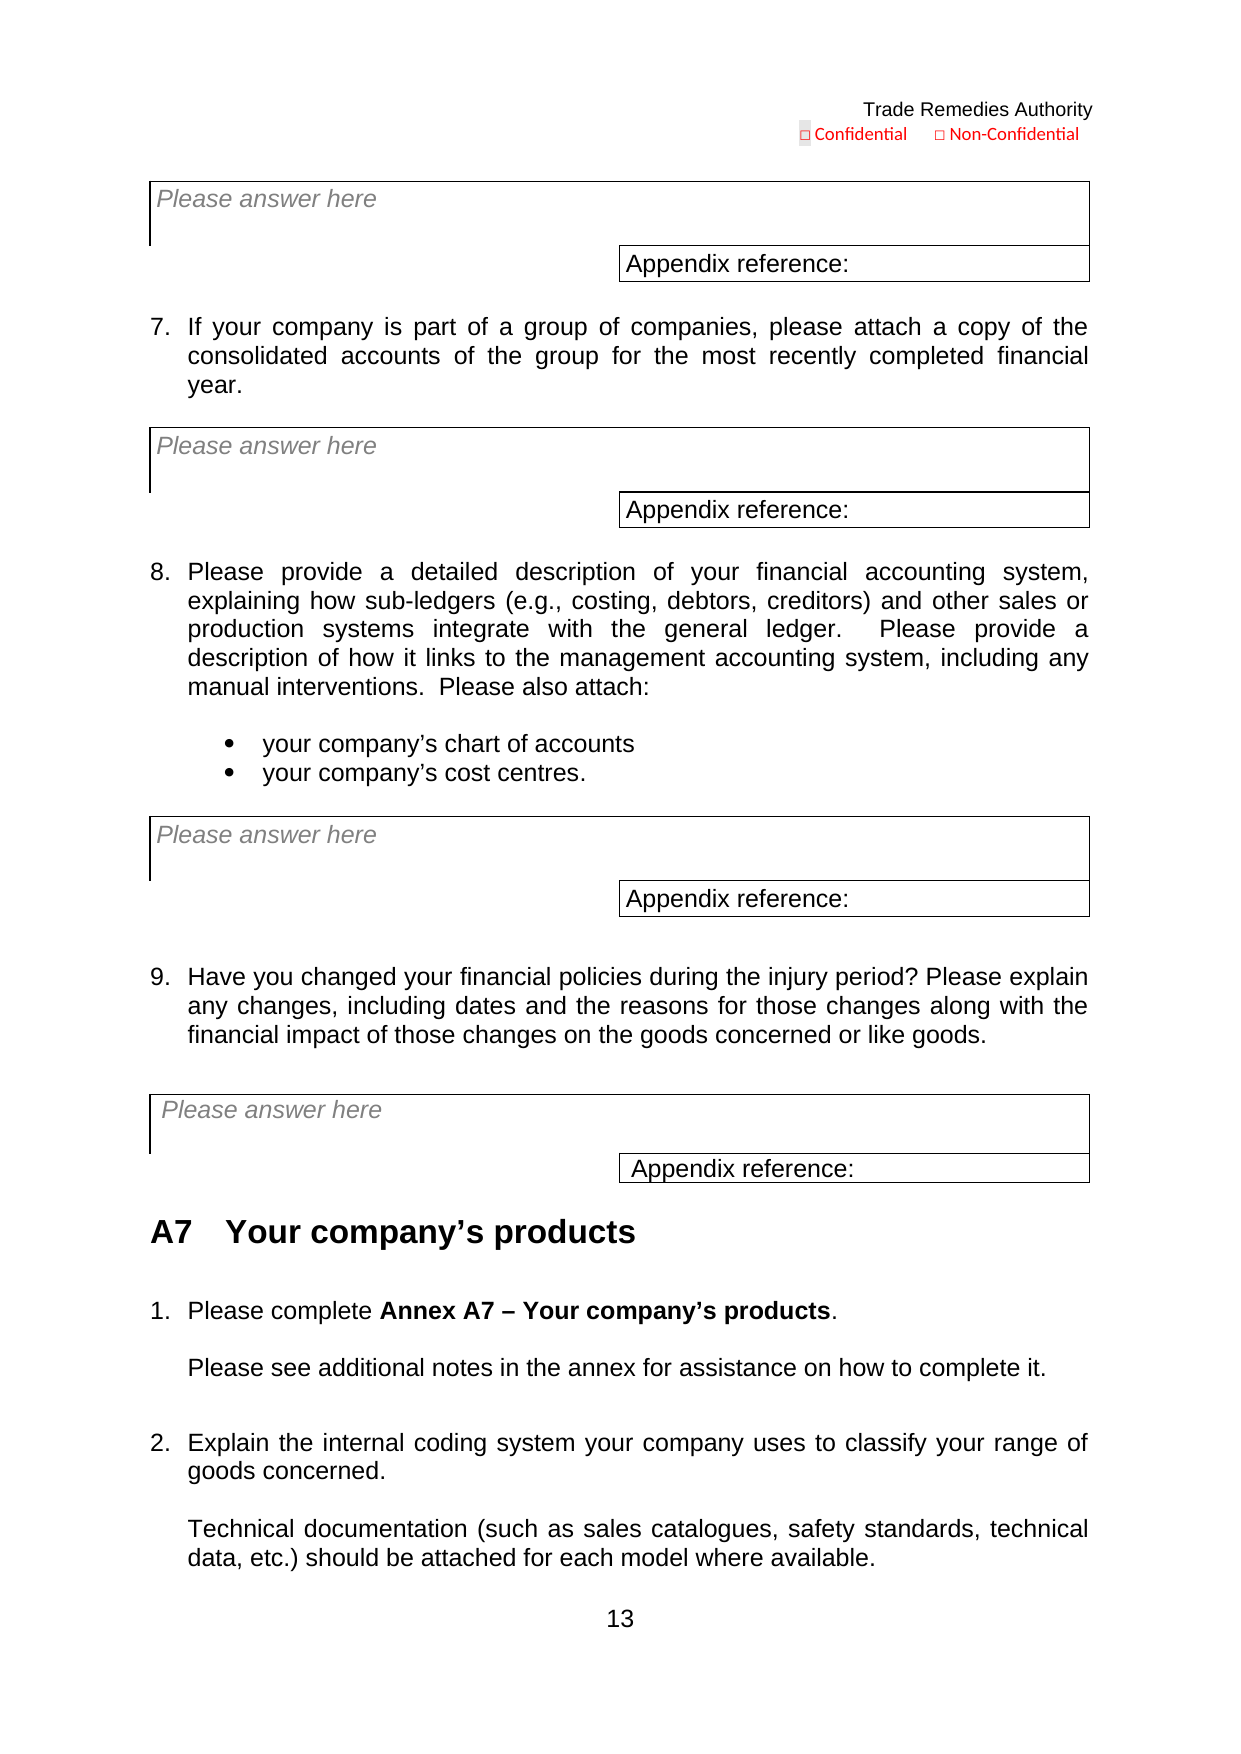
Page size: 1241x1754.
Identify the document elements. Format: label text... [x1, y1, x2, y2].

table_cell Appendix reference: [620, 493, 1089, 527]
table_cell Appendix reference: [620, 881, 1089, 916]
list Please provide a detailed description of your financial accounting system, explaining how sub-ledgers (e.g., costing, debtors, creditors) and other sales or production systems integrate with the general ledger. Please provide a description of how it links to the management accounting system, including any manual interventions. Please also attach: [150, 557, 1090, 701]
table_cell [150, 246, 619, 281]
list Explain the internal coding system your company uses to classify your range of goods concerned. [150, 1428, 1090, 1485]
list If your company is part of a group of companies, please attach a copy of the consolidated accounts of the group for the most recently completed financial year. [150, 312, 1090, 398]
subtitle A7 Your company’s products [150, 1212, 1090, 1251]
table_cell Appendix reference: [620, 246, 1089, 281]
list your company’s chart of accounts [225, 729, 1090, 758]
table_cell Appendix reference: [620, 1154, 1089, 1182]
table_cell [150, 1154, 619, 1182]
list Technical documentation (such as sales catalogues, safety standards, technical data, etc.) should be attached for each model where available. [187, 1514, 1090, 1571]
table_cell [150, 493, 619, 527]
list Have you changed your financial policies during the injury period? Please explain any changes, including dates and the reasons for those changes along with the financial impact of those changes on the goods concerned or like goods. [150, 962, 1090, 1048]
table_header Please answer here [151, 182, 1089, 245]
list Please see additional notes in the annex for assistance on how to complete it. [187, 1353, 1090, 1382]
list Please complete Annex A7 – Your company’s products. [150, 1296, 1090, 1325]
table_header Please answer here [151, 1095, 1089, 1152]
table_header Please answer here [151, 817, 1089, 880]
list your company’s cost centres. [225, 758, 1090, 787]
table_cell [150, 881, 619, 916]
table_header Please answer here [151, 428, 1089, 491]
